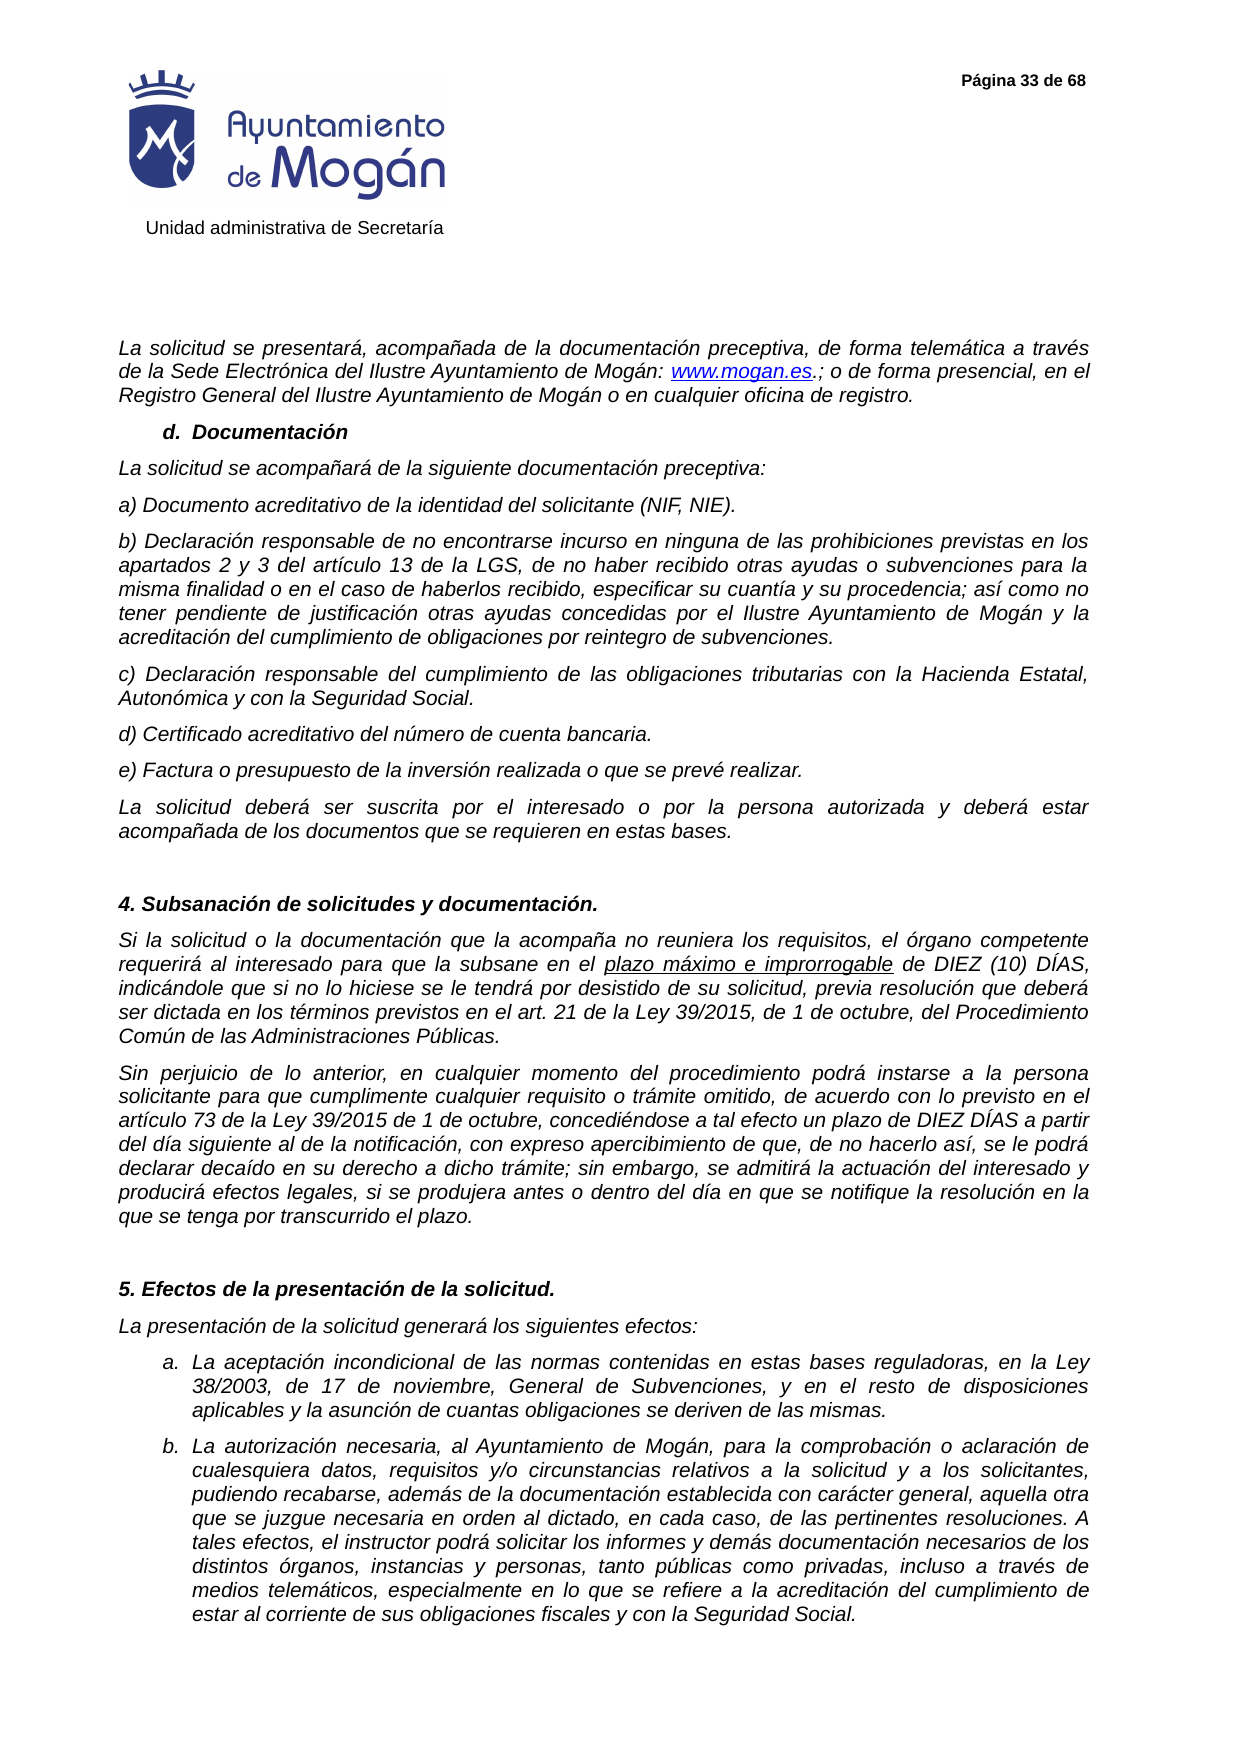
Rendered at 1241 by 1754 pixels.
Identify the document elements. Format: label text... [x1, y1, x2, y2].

text Sin perjuicio de lo anterior, en cualquier momento del procedimiento podrá instarse a la persona solicitante para que cumplimente cualquier requisito o trámite omitido, de acuerdo con lo previsto en el artículo 73 de la Ley 39/2015 de 1 de octubre, concediéndose a tal efecto un plazo de DIEZ DÍAS a partir del día siguiente al de la notificación, con expreso apercibimiento de que, de no hacerlo así, se le podrá declarar decaído en su derecho a dicho trámite; sin embargo, se admitirá la actuación del interesado y producirá efectos legales, si se produjera antes o dentro del día en que se notifique la resolución en la que se tenga por transcurrido el plazo. [118, 1060, 1092, 1228]
text d) Certificado acreditativo del número de cuenta bancaria. [118, 722, 1092, 746]
list La autorización necesaria, al Ayuntamiento de Mogán, para la comprobación o aclaración de cualesquiera datos, requisitos y/o circunstancias relativos a la solicitud y a los solicitantes, pudiendo recabarse, además de la documentación establecida con carácter general, aquella otra que se juzgue necesaria en orden al dictado, en cada caso, de las pertinentes resoluciones. A tales efectos, el instructor podrá solicitar los informes y demás documentación necesarios de los distintos órganos, instancias y personas, tanto públicas como privadas, incluso a través de medios telemáticos, especialmente en lo que se refiere a la acreditación del cumplimiento de estar al corriente de sus obligaciones fiscales y con la Seguridad Social. [162, 1434, 1092, 1626]
picture [128, 70, 445, 206]
text Si la solicitud o la documentación que la acompaña no reuniera los requisitos, el órgano competente requerirá al interesado para que la subsane en el plazo máximo e improrrogable de DIEZ (10) DÍAS, indicándole que si no lo hiciese se le tendrá por desistido de su solicitud, previa resolución que deberá ser dictada en los términos previstos en el art. 21 de la Ley 39/2015, de 1 de octubre, del Procedimiento Común de las Administraciones Públicas. [118, 928, 1092, 1048]
text e) Factura o presupuesto de la inversión realizada o que se prevé realizar. [118, 758, 1092, 782]
text La solicitud se presentará, acompañada de la documentación preceptiva, de forma telemática a través de la Sede Electrónica del Ilustre Ayuntamiento de Mogán: www.mogan.es.; o de forma presencial, en el Registro General del Ilustre Ayuntamiento de Mogán o en cualquier oficina de registro. [118, 335, 1092, 407]
text c) Declaración responsable del cumplimiento de las obligaciones tributarias con la Hacienda Estatal, Autonómica y con la Seguridad Social. [118, 661, 1092, 709]
text a) Documento acreditativo de la identidad del solicitante (NIF, NIE). [118, 493, 1092, 517]
text La solicitud deberá ser suscrita por el interesado o por la persona autorizada y deberá estar acompañada de los documentos que se requieren en estas bases. [118, 795, 1092, 843]
text b) Declaración responsable de no encontrarse incurso en ninguna de las prohibiciones previstas en los apartados 2 y 3 del artículo 13 de la LGS, de no haber recibido otras ayudas o subvenciones para la misma finalidad o en el caso de haberlos recibido, especificar su cuantía y su procedencia; así como no tener pendiente de justificación otras ayudas concedidas por el Ilustre Ayuntamiento de Mogán y la acreditación del cumplimiento de obligaciones por reintegro de subvenciones. [118, 529, 1092, 649]
list La aceptación incondicional de las normas contenidas en estas bases reguladoras, en la Ley 38/2003, de 17 de noviembre, General de Subvenciones, y en el resto de disposiciones aplicables y la asunción de cuantas obligaciones se deriven de las mismas. [162, 1350, 1092, 1422]
text La solicitud se acompañará de la siguiente documentación preceptiva: [118, 456, 1092, 480]
text 4. Subsanación de solicitudes y documentación. [118, 892, 1092, 916]
text 5. Efectos de la presentación de la solicitud. [118, 1277, 1092, 1301]
text La presentación de la solicitud generará los siguientes efectos: [118, 1313, 1092, 1337]
list Documentación [162, 420, 1092, 444]
